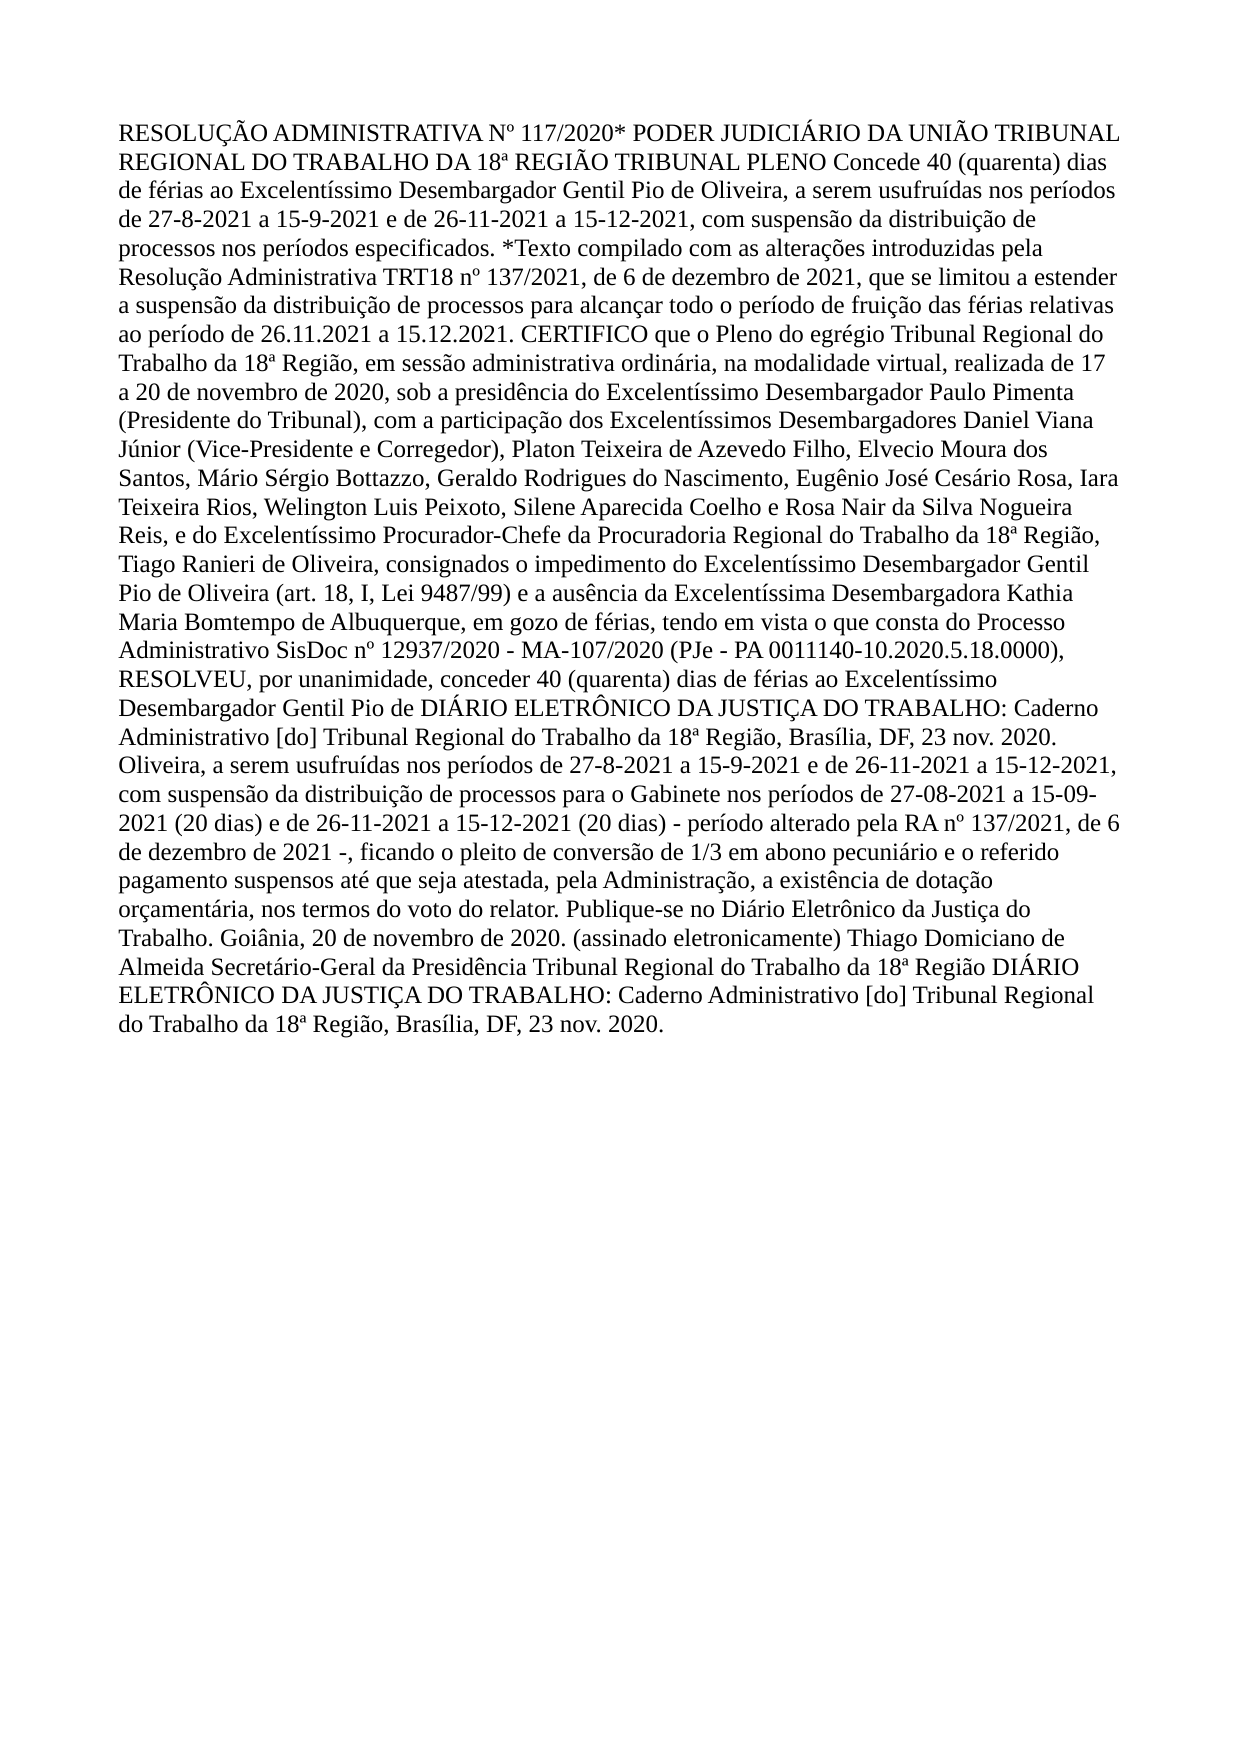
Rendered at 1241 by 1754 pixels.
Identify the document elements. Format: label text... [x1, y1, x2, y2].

text RESOLUÇÃO ADMINISTRATIVA Nº 117/2020* PODER JUDICIÁRIO DA UNIÃO TRIBUNAL REGIONAL DO TRABALHO DA 18ª REGIÃO TRIBUNAL PLENO Concede 40 (quarenta) dias de férias ao Excelentíssimo Desembargador Gentil Pio de Oliveira, a serem usufruídas nos períodos de 27-8-2021 a 15-9-2021 e de 26-11-2021 a 15-12-2021, com suspensão da distribuição de processos nos períodos especificados. *Texto compilado com as alterações introduzidas pela Resolução Administrativa TRT18 nº 137/2021, de 6 de dezembro de 2021, que se limitou a estender a suspensão da distribuição de processos para alcançar todo o período de fruição das férias relativas ao período de 26.11.2021 a 15.12.2021. CERTIFICO que o Pleno do egrégio Tribunal Regional do Trabalho da 18ª Região, em sessão administrativa ordinária, na modalidade virtual, realizada de 17 a 20 de novembro de 2020, sob a presidência do Excelentíssimo Desembargador Paulo Pimenta (Presidente do Tribunal), com a participação dos Excelentíssimos Desembargadores Daniel Viana Júnior (Vice-Presidente e Corregedor), Platon Teixeira de Azevedo Filho, Elvecio Moura dos Santos, Mário Sérgio Bottazzo, Geraldo Rodrigues do Nascimento, Eugênio José Cesário Rosa, Iara Teixeira Rios, Welington Luis Peixoto, Silene Aparecida Coelho e Rosa Nair da Silva Nogueira Reis, e do Excelentíssimo Procurador-Chefe da Procuradoria Regional do Trabalho da 18ª Região, Tiago Ranieri de Oliveira, consignados o impedimento do Excelentíssimo Desembargador Gentil Pio de Oliveira (art. 18, I, Lei 9487/99) e a ausência da Excelentíssima Desembargadora Kathia Maria Bomtempo de Albuquerque, em gozo de férias, tendo em vista o que consta do Processo Administrativo SisDoc nº 12937/2020 - MA-107/2020 (PJe - PA 0011140-10.2020.5.18.0000), RESOLVEU, por unanimidade, conceder 40 (quarenta) dias de férias ao Excelentíssimo Desembargador Gentil Pio de DIÁRIO ELETRÔNICO DA JUSTIÇA DO TRABALHO: Caderno Administrativo [do] Tribunal Regional do Trabalho da 18ª Região, Brasília, DF, 23 nov. 2020. Oliveira, a serem usufruídas nos períodos de 27-8-2021 a 15-9-2021 e de 26-11-2021 a 15-12-2021, com suspensão da distribuição de processos para o Gabinete nos períodos de 27-08-2021 a 15-09-2021 (20 dias) e de 26-11-2021 a 15-12-2021 (20 dias) - período alterado pela RA nº 137/2021, de 6 de dezembro de 2021 -, ficando o pleito de conversão de 1/3 em abono pecuniário e o referido pagamento suspensos até que seja atestada, pela Administração, a existência de dotação orçamentária, nos termos do voto do relator. Publique-se no Diário Eletrônico da Justiça do Trabalho. Goiânia, 20 de novembro de 2020. (assinado eletronicamente) Thiago Domiciano de Almeida Secretário-Geral da Presidência Tribunal Regional do Trabalho da 18ª Região DIÁRIO ELETRÔNICO DA JUSTIÇA DO TRABALHO: Caderno Administrativo [do] Tribunal Regional do Trabalho da 18ª Região, Brasília, DF, 23 nov. 2020. [118, 118, 1122, 1038]
